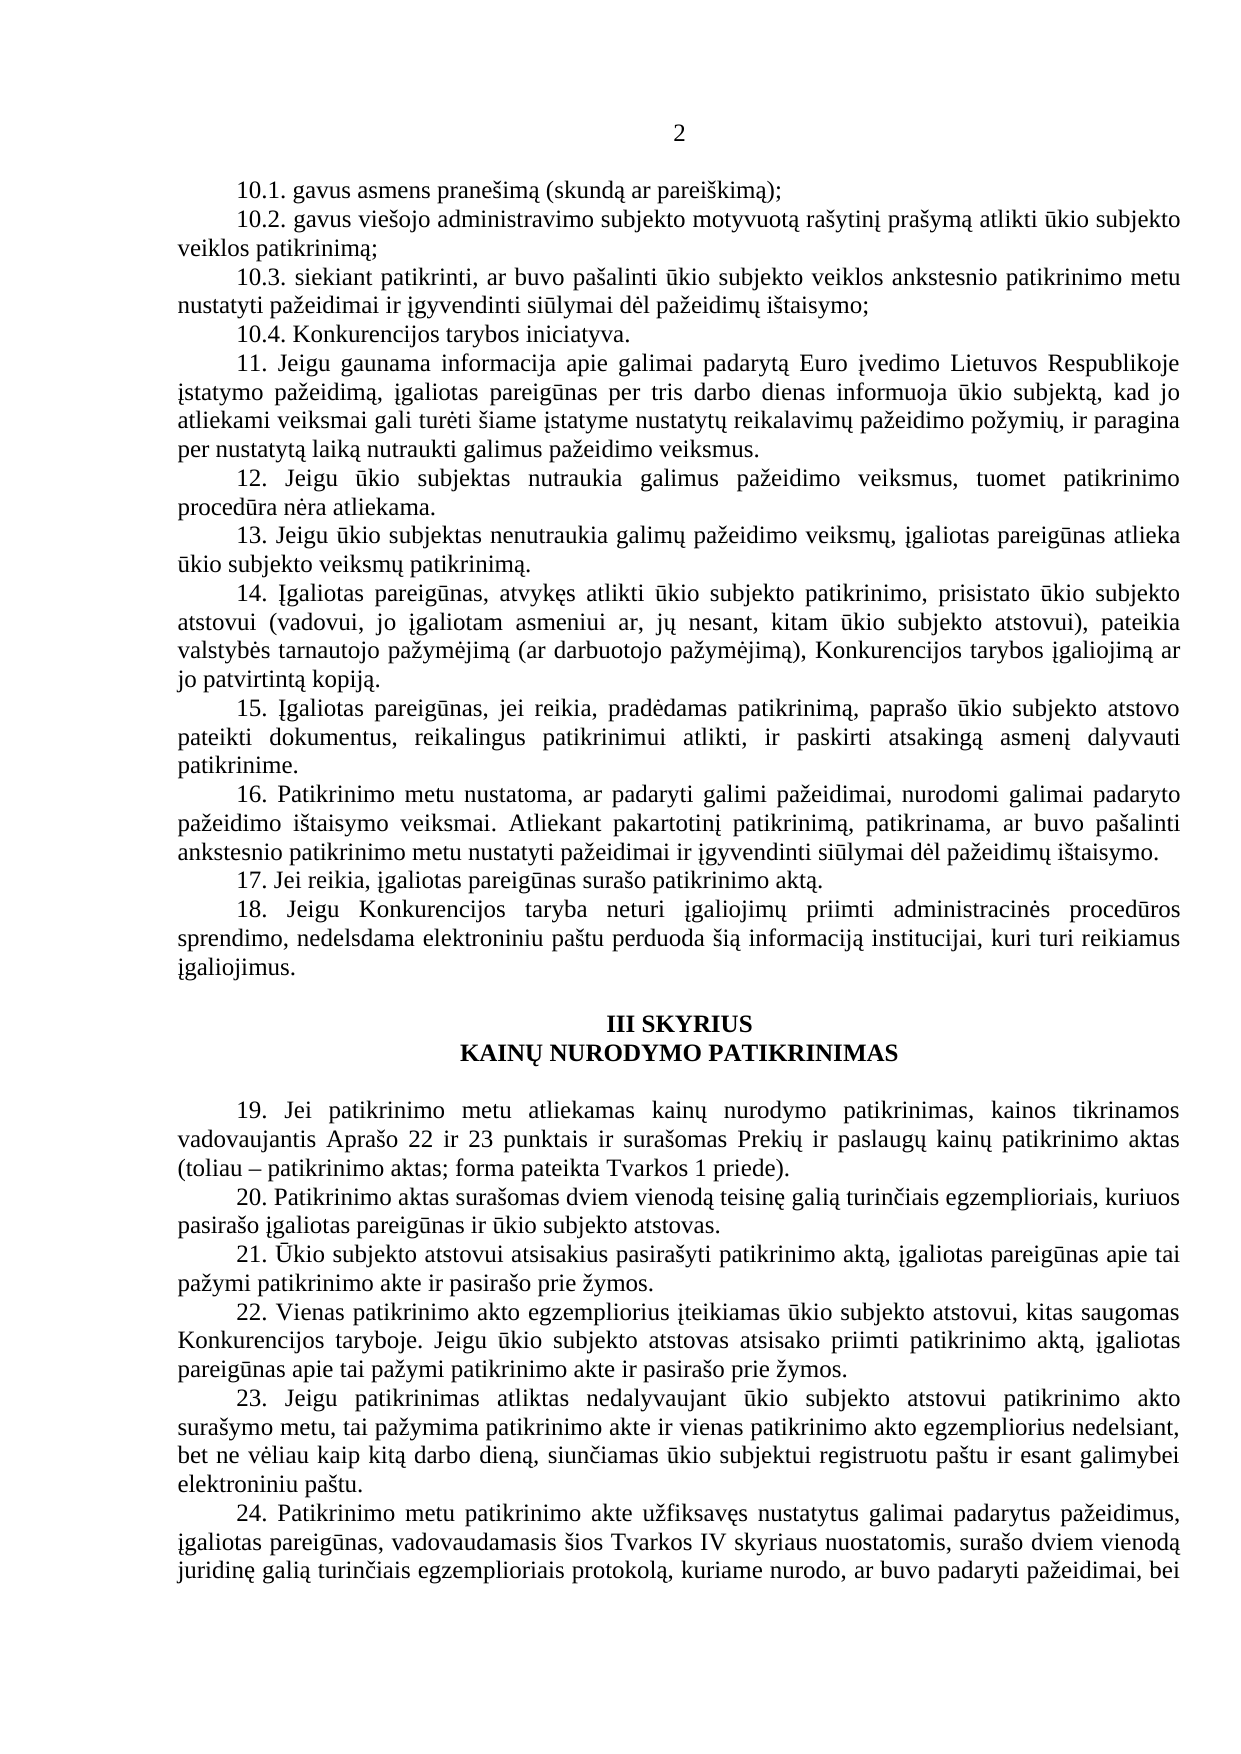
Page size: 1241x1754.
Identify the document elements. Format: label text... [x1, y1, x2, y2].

text 10.4. Konkurencijos tarybos iniciatyva. [177, 319, 1181, 348]
text 21. Ūkio subjekto atstovui atsisakius pasirašyti patikrinimo aktą, įgaliotas pareigūnas apie tai pažymi patikrinimo akte ir pasirašo prie žymos. [177, 1239, 1181, 1297]
text 10.1. gavus asmens pranešimą (skundą ar pareiškimą); [177, 176, 1181, 204]
text III skyrius [177, 1009, 1181, 1038]
text 12. Jeigu ūkio subjektas nutraukia galimus pažeidimo veiksmus, tuomet patikrinimo procedūra nėra atliekama. [177, 463, 1181, 521]
text 17. Jei reikia, įgaliotas pareigūnas surašo patikrinimo aktą. [177, 866, 1181, 894]
text 11. Jeigu gaunama informacija apie galimai padarytą Euro įvedimo Lietuvos Respublikoje įstatymo pažeidimą, įgaliotas pareigūnas per tris darbo dienas informuoja ūkio subjektą, kad jo atliekami veiksmai gali turėti šiame įstatyme nustatytų reikalavimų pažeidimo požymių, ir paragina per nustatytą laiką nutraukti galimus pažeidimo veiksmus. [177, 348, 1181, 463]
text 22. Vienas patikrinimo akto egzempliorius įteikiamas ūkio subjekto atstovui, kitas saugomas Konkurencijos taryboje. Jeigu ūkio subjekto atstovas atsisako priimti patikrinimo aktą, įgaliotas pareigūnas apie tai pažymi patikrinimo akte ir pasirašo prie žymos. [177, 1297, 1181, 1383]
text 14. Įgaliotas pareigūnas, atvykęs atlikti ūkio subjekto patikrinimo, prisistato ūkio subjekto atstovui (vadovui, jo įgaliotam asmeniui ar, jų nesant, kitam ūkio subjekto atstovui), pateikia valstybės tarnautojo pažymėjimą (ar darbuotojo pažymėjimą), Konkurencijos tarybos įgaliojimą ar jo patvirtintą kopiją. [177, 578, 1181, 693]
text kainų nurodymo patikrinimas [177, 1038, 1181, 1067]
text 15. Įgaliotas pareigūnas, jei reikia, pradėdamas patikrinimą, paprašo ūkio subjekto atstovo pateikti dokumentus, reikalingus patikrinimui atlikti, ir paskirti atsakingą asmenį dalyvauti patikrinime. [177, 693, 1181, 779]
text 20. Patikrinimo aktas surašomas dviem vienodą teisinę galią turinčiais egzemplioriais, kuriuos pasirašo įgaliotas pareigūnas ir ūkio subjekto atstovas. [177, 1182, 1181, 1239]
text 16. Patikrinimo metu nustatoma, ar padaryti galimi pažeidimai, nurodomi galimai padaryto pažeidimo ištaisymo veiksmai. Atliekant pakartotinį patikrinimą, patikrinama, ar buvo pašalinti ankstesnio patikrinimo metu nustatyti pažeidimai ir įgyvendinti siūlymai dėl pažeidimų ištaisymo. [177, 779, 1181, 866]
text 10.3. siekiant patikrinti, ar buvo pašalinti ūkio subjekto veiklos ankstesnio patikrinimo metu nustatyti pažeidimai ir įgyvendinti siūlymai dėl pažeidimų ištaisymo; [177, 262, 1181, 319]
text 10.2. gavus viešojo administravimo subjekto motyvuotą rašytinį prašymą atlikti ūkio subjekto veiklos patikrinimą; [177, 204, 1181, 262]
text 18. Jeigu Konkurencijos taryba neturi įgaliojimų priimti administracinės procedūros sprendimo, nedelsdama elektroniniu paštu perduoda šią informaciją institucijai, kuri turi reikiamus įgaliojimus. [177, 894, 1181, 981]
text 19. Jei patikrinimo metu atliekamas kainų nurodymo patikrinimas, kainos tikrinamos vadovaujantis Aprašo 22 ir 23 punktais ir surašomas Prekių ir paslaugų kainų patikrinimo aktas (toliau – patikrinimo aktas; forma pateikta Tvarkos 1 priede). [177, 1096, 1181, 1182]
text 23. Jeigu patikrinimas atliktas nedalyvaujant ūkio subjekto atstovui patikrinimo akto surašymo metu, tai pažymima patikrinimo akte ir vienas patikrinimo akto egzempliorius nedelsiant, bet ne vėliau kaip kitą darbo dieną, siunčiamas ūkio subjektui registruotu paštu ir esant galimybei elektroniniu paštu. [177, 1383, 1181, 1498]
text 24. Patikrinimo metu patikrinimo akte užfiksavęs nustatytus galimai padarytus pažeidimus, įgaliotas pareigūnas, vadovaudamasis šios Tvarkos IV skyriaus nuostatomis, surašo dviem vienodą juridinę galią turinčiais egzemplioriais protokolą, kuriame nurodo, ar buvo padaryti pažeidimai, bei [177, 1498, 1181, 1584]
text 13. Jeigu ūkio subjektas nenutraukia galimų pažeidimo veiksmų, įgaliotas pareigūnas atlieka ūkio subjekto veiksmų patikrinimą. [177, 521, 1181, 578]
